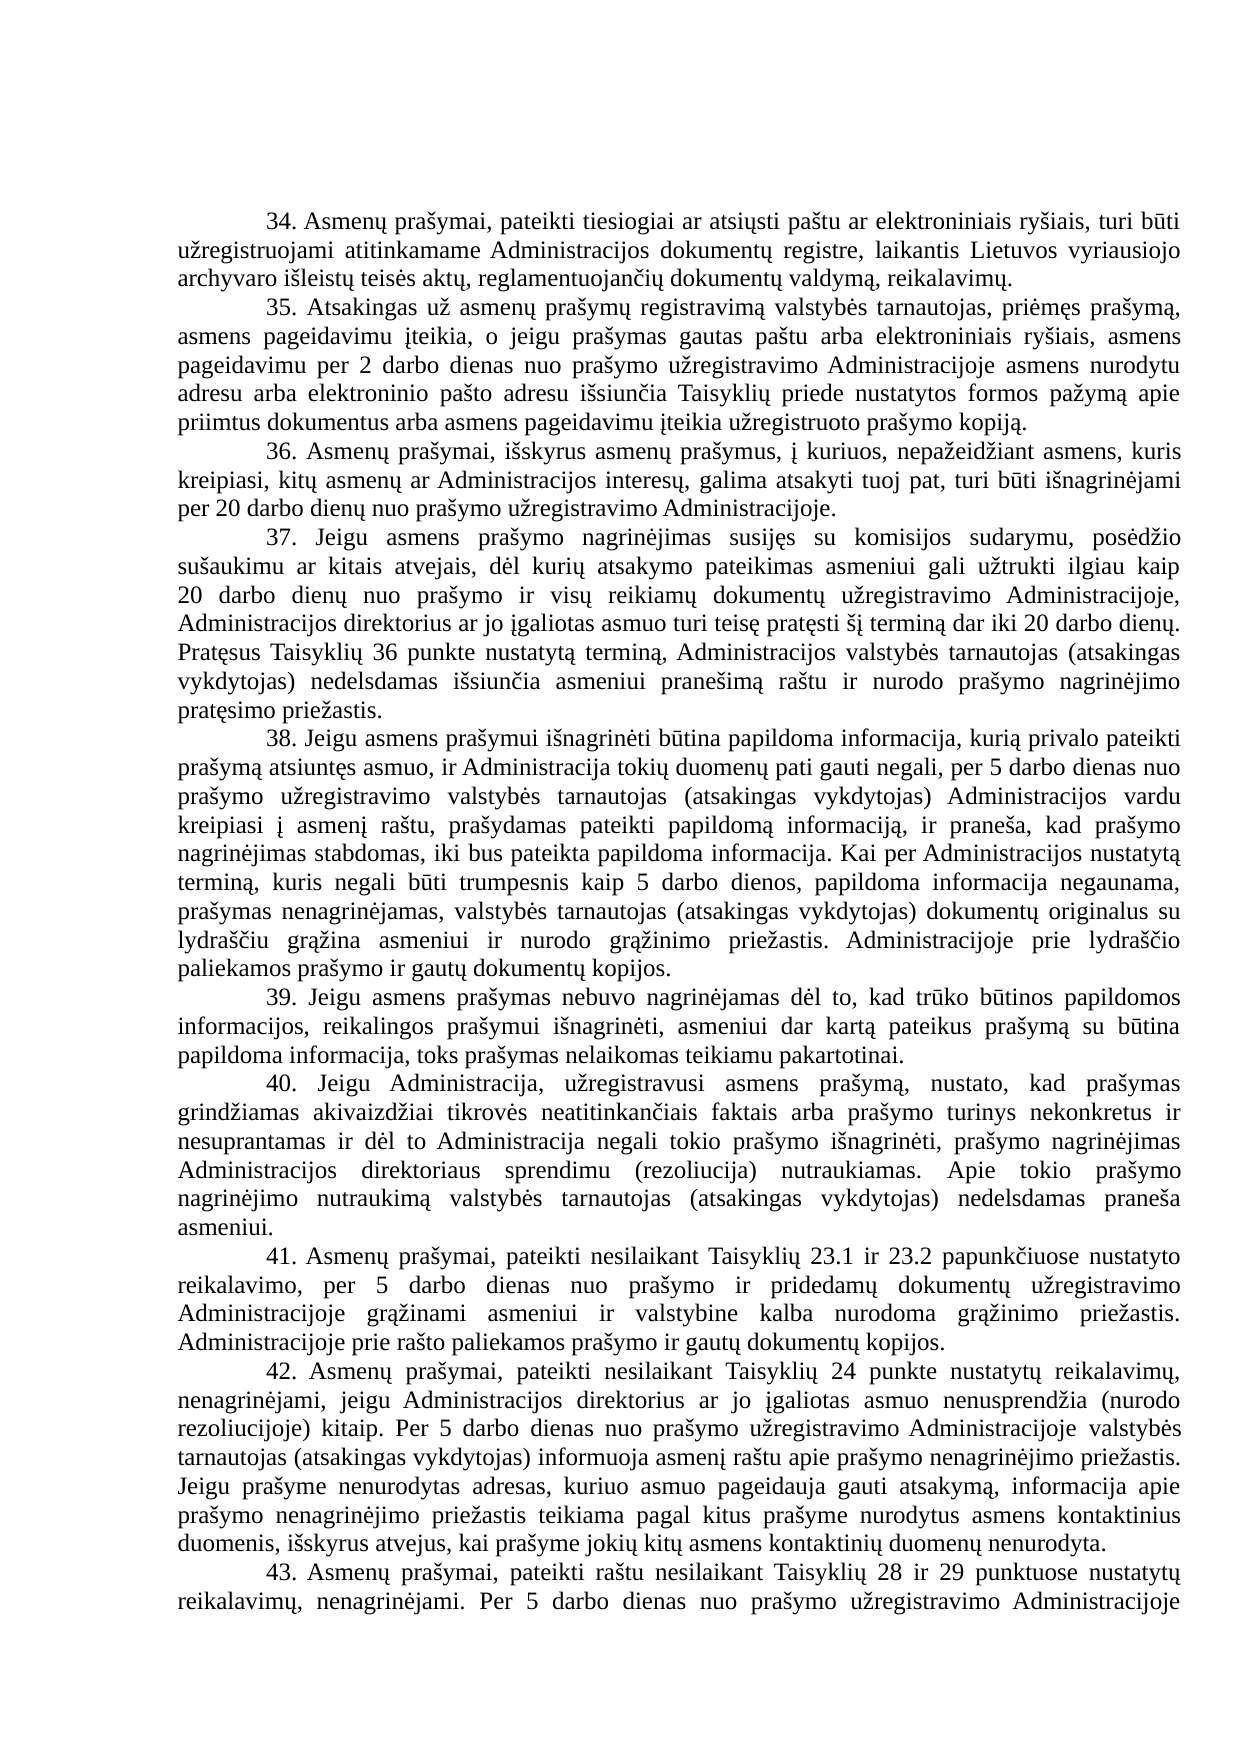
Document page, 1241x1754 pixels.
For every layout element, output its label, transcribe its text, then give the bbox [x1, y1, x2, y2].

text 34. Asmenų prašymai, pateikti tiesiogiai ar atsiųsti paštu ar elektroniniais ryšiais, turi būti užregistruojami atitinkamame Administracijos dokumentų registre, laikantis Lietuvos vyriausiojo archyvaro išleistų teisės aktų, reglamentuojančių dokumentų valdymą, reikalavimų. [177, 206, 1181, 292]
text 41. Asmenų prašymai, pateikti nesilaikant Taisyklių 23.1 ir 23.2 papunkčiuose nustatyto reikalavimo, per 5 darbo dienas nuo prašymo ir pridedamų dokumentų užregistravimo Administracijoje grąžinami asmeniui ir valstybine kalba nurodoma grąžinimo priežastis. Administracijoje prie rašto paliekamos prašymo ir gautų dokumentų kopijos. [177, 1241, 1181, 1356]
text 42. Asmenų prašymai, pateikti nesilaikant Taisyklių 24 punkte nustatytų reikalavimų, nenagrinėjami, jeigu Administracijos direktorius ar jo įgaliotas asmuo nenusprendžia (nurodo rezoliucijoje) kitaip. Per 5 darbo dienas nuo prašymo užregistravimo Administracijoje valstybės tarnautojas (atsakingas vykdytojas) informuoja asmenį raštu apie prašymo nenagrinėjimo priežastis. Jeigu prašyme nenurodytas adresas, kuriuo asmuo pageidauja gauti atsakymą, informacija apie prašymo nenagrinėjimo priežastis teikiama pagal kitus prašyme nurodytus asmens kontaktinius duomenis, išskyrus atvejus, kai prašyme jokių kitų asmens kontaktinių duomenų nenurodyta. [177, 1356, 1181, 1557]
text 39. Jeigu asmens prašymas nebuvo nagrinėjamas dėl to, kad trūko būtinos papildomos informacijos, reikalingos prašymui išnagrinėti, asmeniui dar kartą pateikus prašymą su būtina papildoma informacija, toks prašymas nelaikomas teikiamu pakartotinai. [177, 982, 1181, 1068]
text 36. Asmenų prašymai, išskyrus asmenų prašymus, į kuriuos, nepažeidžiant asmens, kuris kreipiasi, kitų asmenų ar Administracijos interesų, galima atsakyti tuoj pat, turi būti išnagrinėjami per 20 darbo dienų nuo prašymo užregistravimo Administracijoje. [177, 436, 1181, 522]
text 35. Atsakingas už asmenų prašymų registravimą valstybės tarnautojas, priėmęs prašymą, asmens pageidavimu įteikia, o jeigu prašymas gautas paštu arba elektroniniais ryšiais, asmens pageidavimu per 2 darbo dienas nuo prašymo užregistravimo Administracijoje asmens nurodytu adresu arba elektroninio pašto adresu išsiunčia Taisyklių priede nustatytos formos pažymą apie priimtus dokumentus arba asmens pageidavimu įteikia užregistruoto prašymo kopiją. [177, 292, 1181, 436]
text 37. Jeigu asmens prašymo nagrinėjimas susijęs su komisijos sudarymu, posėdžio sušaukimu ar kitais atvejais, dėl kurių atsakymo pateikimas asmeniui gali užtrukti ilgiau kaip 20 darbo dienų nuo prašymo ir visų reikiamų dokumentų užregistravimo Administracijoje, Administracijos direktorius ar jo įgaliotas asmuo turi teisę pratęsti šį terminą dar iki 20 darbo dienų. Pratęsus Taisyklių 36 punkte nustatytą terminą, Administracijos valstybės tarnautojas (atsakingas vykdytojas) nedelsdamas išsiunčia asmeniui pranešimą raštu ir nurodo prašymo nagrinėjimo pratęsimo priežastis. [177, 522, 1181, 723]
text 38. Jeigu asmens prašymui išnagrinėti būtina papildoma informacija, kurią privalo pateikti prašymą atsiuntęs asmuo, ir Administracija tokių duomenų pati gauti negali, per 5 darbo dienas nuo prašymo užregistravimo valstybės tarnautojas (atsakingas vykdytojas) Administracijos vardu kreipiasi į asmenį raštu, prašydamas pateikti papildomą informaciją, ir praneša, kad prašymo nagrinėjimas stabdomas, iki bus pateikta papildoma informacija. Kai per Administracijos nustatytą terminą, kuris negali būti trumpesnis kaip 5 darbo dienos, papildoma informacija negaunama, prašymas nenagrinėjamas, valstybės tarnautojas (atsakingas vykdytojas) dokumentų originalus su lydraščiu grąžina asmeniui ir nurodo grąžinimo priežastis. Administracijoje prie lydraščio paliekamos prašymo ir gautų dokumentų kopijos. [177, 723, 1181, 982]
text 40. Jeigu Administracija, užregistravusi asmens prašymą, nustato, kad prašymas grindžiamas akivaizdžiai tikrovės neatitinkančiais faktais arba prašymo turinys nekonkretus ir nesuprantamas ir dėl to Administracija negali tokio prašymo išnagrinėti, prašymo nagrinėjimas Administracijos direktoriaus sprendimu (rezoliucija) nutraukiamas. Apie tokio prašymo nagrinėjimo nutraukimą valstybės tarnautojas (atsakingas vykdytojas) nedelsdamas praneša asmeniui. [177, 1068, 1181, 1241]
text 43. Asmenų prašymai, pateikti raštu nesilaikant Taisyklių 28 ir 29 punktuose nustatytų reikalavimų, nenagrinėjami. Per 5 darbo dienas nuo prašymo užregistravimo Administracijoje [177, 1557, 1181, 1615]
